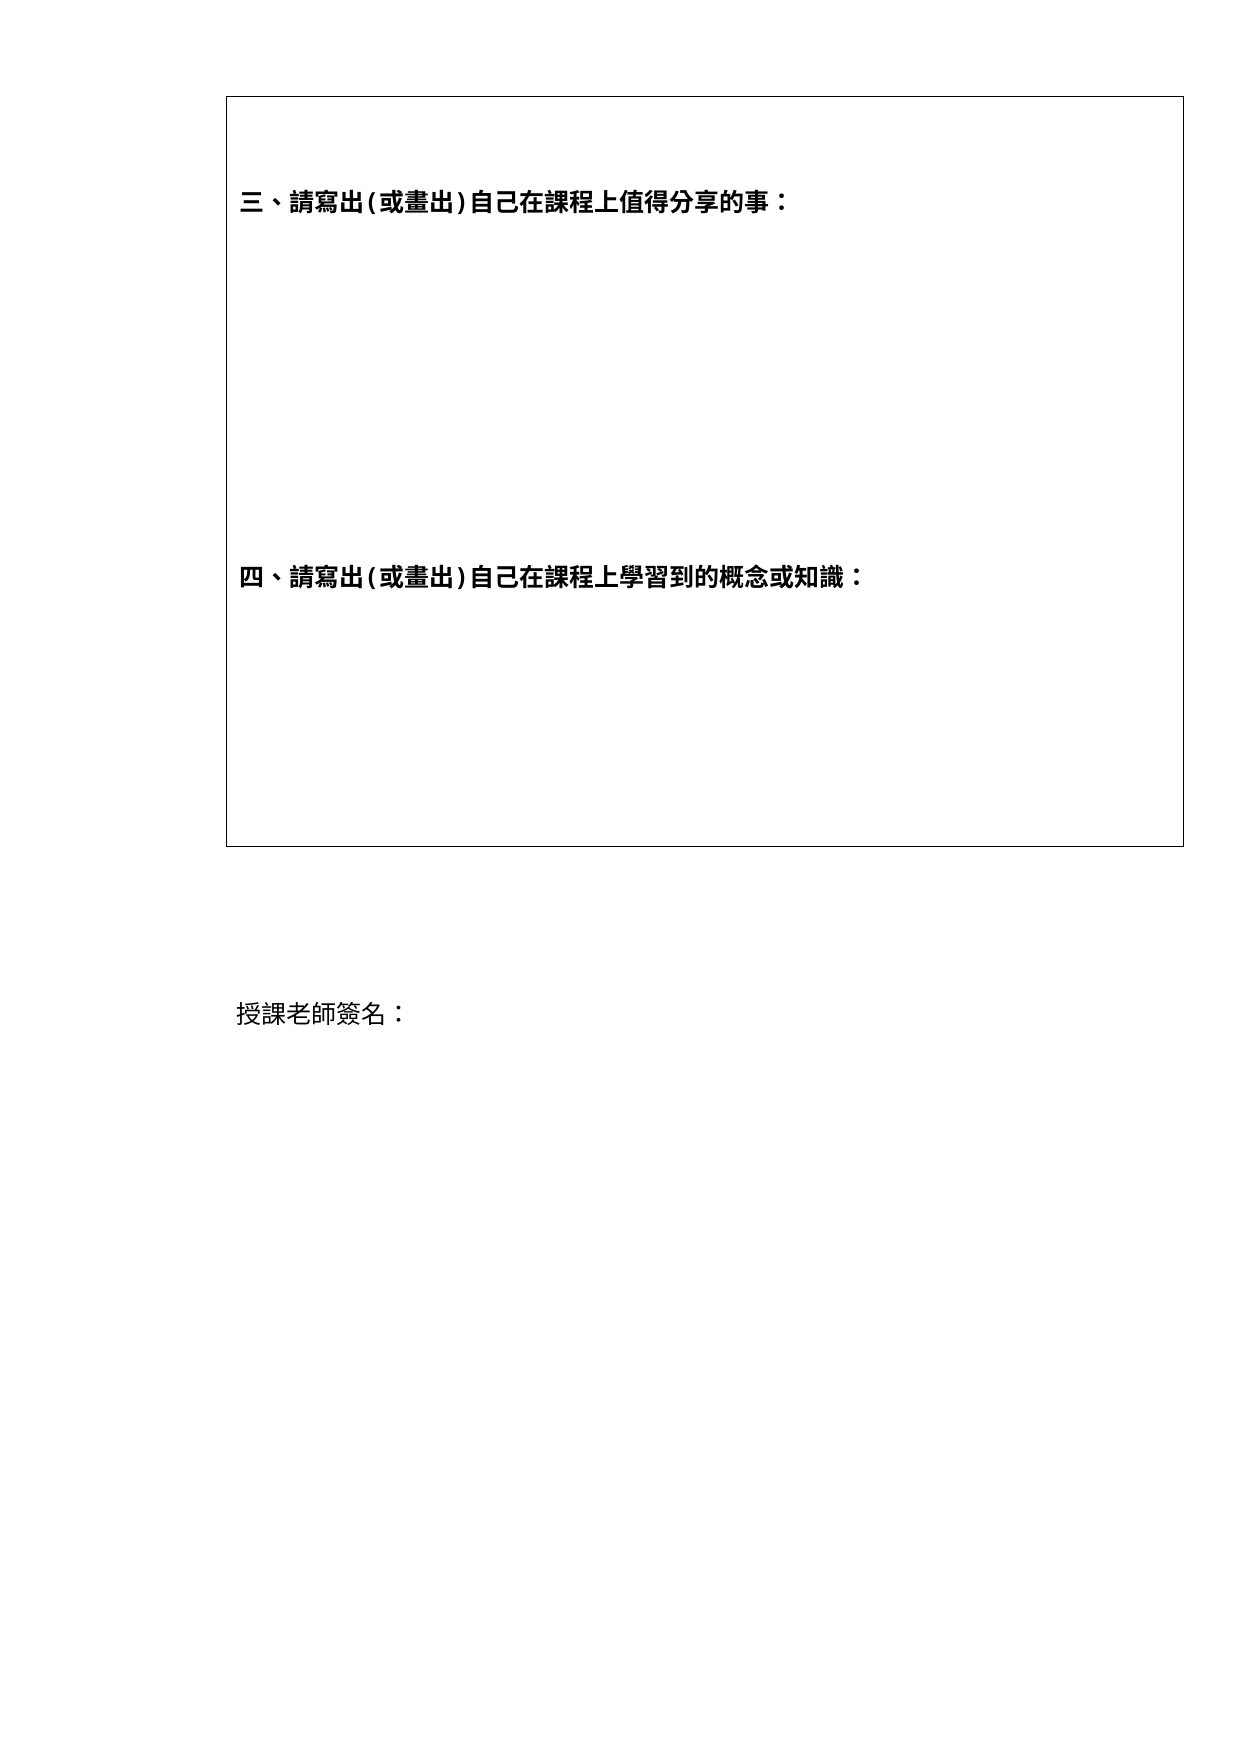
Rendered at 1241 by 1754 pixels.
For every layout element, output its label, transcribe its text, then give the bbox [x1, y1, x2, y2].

table_cell 三、請寫出(或畫出)自己在課程上值得分享的事： 四、請寫出(或畫出)自己在課程上學習到的概念或知識： [227, 97, 1183, 846]
text 授課老師簽名： [161, 971, 1081, 1034]
